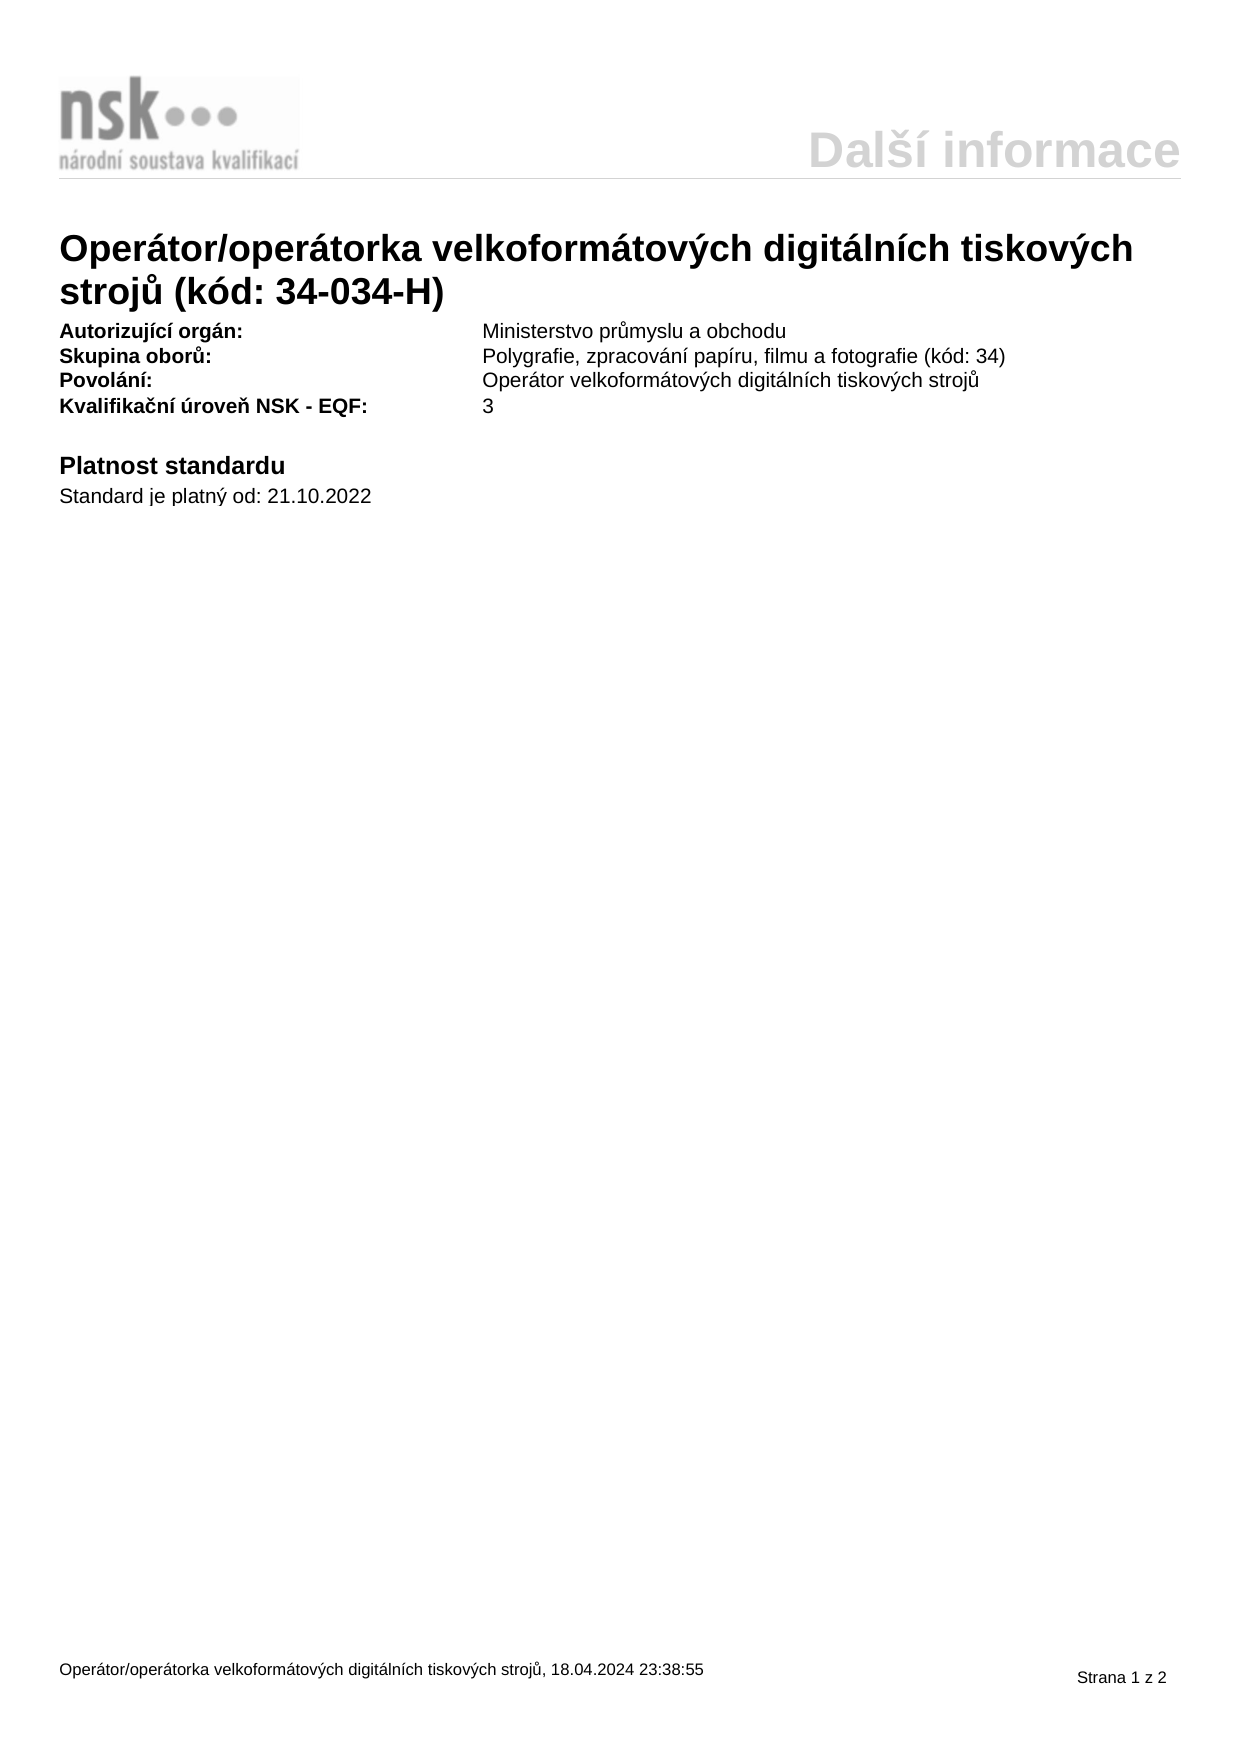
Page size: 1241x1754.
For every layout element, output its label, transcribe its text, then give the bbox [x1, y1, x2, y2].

table_cell [861, 196, 1167, 224]
table_cell Autorizující orgán: [59, 319, 482, 343]
table_cell [59, 806, 119, 1106]
table_cell [119, 172, 482, 178]
table_cell [619, 1106, 627, 1383]
table_cell [861, 1384, 1167, 1659]
table_cell [119, 418, 482, 447]
table_cell [619, 806, 627, 1106]
table_cell [482, 418, 619, 447]
table_cell [1167, 806, 1181, 1106]
table_cell [627, 1384, 861, 1659]
table_cell [627, 1106, 861, 1383]
table_cell [59, 179, 1181, 196]
table_cell [627, 196, 861, 224]
table_cell [482, 172, 619, 178]
table_cell [619, 196, 627, 224]
table_cell [59, 418, 119, 447]
table_cell Kvalifikační úroveň NSK - EQF: [59, 394, 482, 417]
picture [58, 59, 620, 172]
table_cell Strana 1 z 2 [861, 1660, 1167, 1696]
table_cell [619, 418, 627, 447]
table_cell [861, 1106, 1167, 1383]
table_cell Operátor velkoformátových digitálních tiskových strojů [482, 368, 1181, 393]
table_cell [1167, 506, 1181, 806]
table_cell [482, 196, 619, 224]
table_cell Ministerstvo průmyslu a obchodu [482, 319, 1181, 344]
table_cell [59, 196, 119, 224]
table_cell [482, 806, 619, 1106]
table_cell [119, 313, 482, 319]
table_cell [619, 506, 627, 806]
table_cell Operátor/operátorka velkoformátových digitálních tiskových strojů (kód: 34-034-H) [59, 224, 1181, 313]
table_cell [1167, 196, 1181, 224]
table_cell [619, 313, 627, 319]
table_cell [627, 806, 861, 1106]
table_cell [627, 313, 861, 319]
table_cell 3 [482, 394, 1181, 417]
table_cell Povolání: [59, 368, 482, 392]
table_cell [861, 806, 1167, 1106]
table_header Další informace [627, 59, 1181, 178]
table_cell Polygrafie, zpracování papíru, filmu a fotografie (kód: 34) [482, 344, 1181, 368]
table_cell [59, 1106, 119, 1383]
table_cell [861, 506, 1167, 806]
table_cell [619, 172, 627, 178]
table_cell [119, 196, 482, 224]
table_cell [59, 313, 119, 319]
table_cell [1167, 1106, 1181, 1383]
table_cell Standard je platný od: 21.10.2022 [59, 484, 1181, 506]
table_cell [1167, 418, 1181, 447]
table_cell Operátor/operátorka velkoformátových digitálních tiskových strojů, 18.04.2024 23:38:55 [59, 1660, 861, 1696]
table_cell Skupina oborů: [59, 344, 482, 368]
table_cell [1167, 1660, 1181, 1696]
table_cell [627, 418, 861, 447]
table_cell [59, 1384, 119, 1659]
table_cell [482, 506, 619, 806]
table_header [620, 59, 627, 172]
table_cell [482, 1106, 619, 1383]
table_cell [59, 506, 119, 806]
table_cell [861, 313, 1167, 319]
table_cell [119, 506, 482, 806]
table_cell [119, 1384, 482, 1659]
table_cell [482, 1384, 619, 1659]
table_cell [482, 313, 619, 319]
table_cell [627, 506, 861, 806]
table_cell [1167, 1384, 1181, 1659]
table_cell [119, 806, 482, 1106]
table_cell Platnost standardu [59, 448, 1181, 483]
table_cell [619, 1384, 627, 1659]
table_cell [1167, 313, 1181, 319]
table_cell [59, 172, 119, 178]
table_cell [119, 1106, 482, 1383]
table_cell [861, 418, 1167, 447]
